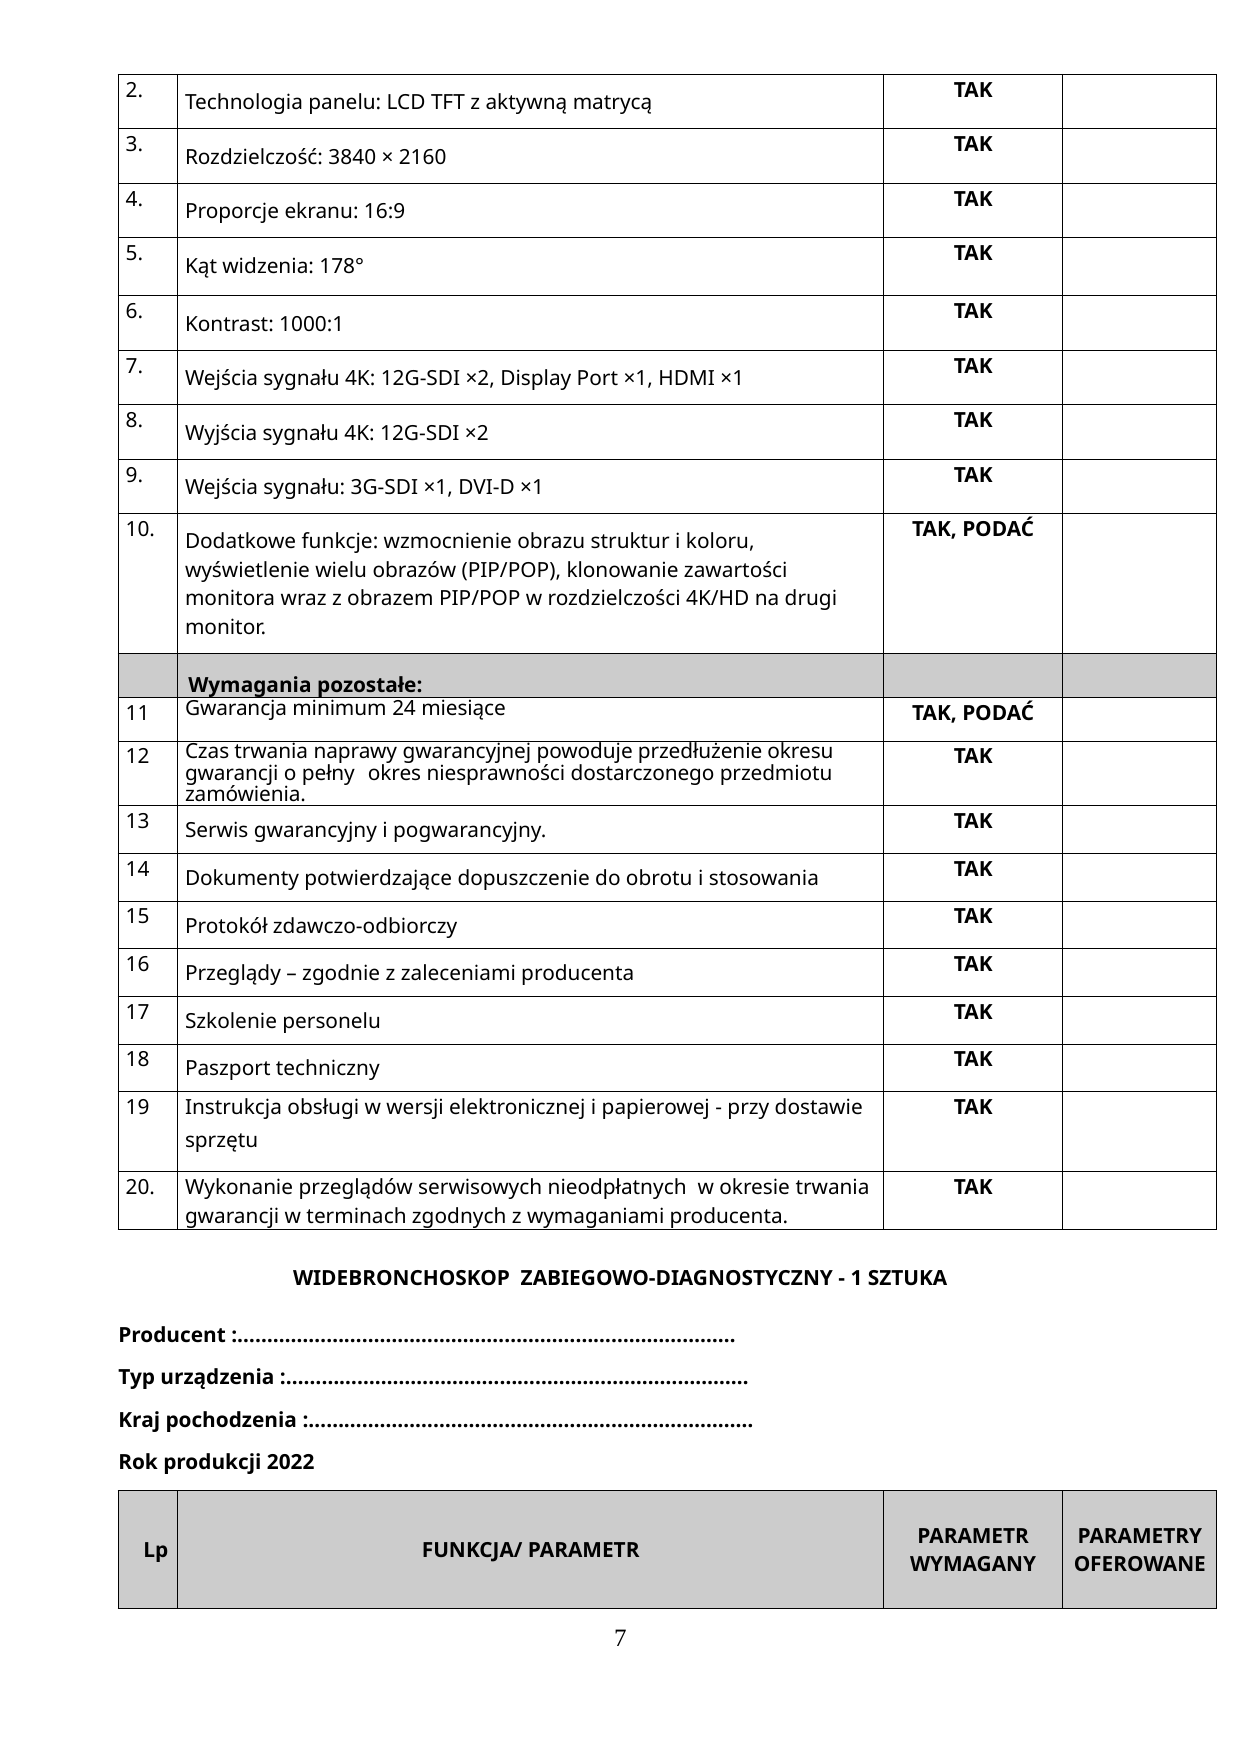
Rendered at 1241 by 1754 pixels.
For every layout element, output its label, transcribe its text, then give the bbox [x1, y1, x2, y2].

table_header FUNKCJA/ PARAMETR [178, 1491, 883, 1608]
table_cell [1063, 296, 1216, 350]
table_cell 7. [119, 351, 177, 404]
table_cell [1063, 1045, 1216, 1091]
table_cell Czas trwania naprawy gwarancyjnej powoduje przedłużenie okresu gwarancji o pełny okres niesprawności dostarczonego przedmiotu zamówienia. [178, 742, 883, 805]
table_cell Kąt widzenia: 178° [178, 238, 883, 295]
text Kraj pochodzenia :………………………………………………………………… [118, 1405, 1122, 1433]
text Rok produkcji 2022 [118, 1447, 1122, 1476]
table_cell 19 [119, 1092, 177, 1171]
table_cell 2. [119, 75, 177, 128]
table_cell [119, 654, 177, 697]
table_cell TAK [884, 238, 1062, 295]
table_cell TAK [884, 854, 1062, 901]
table_cell [1063, 806, 1216, 853]
table_cell [1063, 405, 1216, 459]
table_cell [1063, 698, 1216, 741]
table_cell Serwis gwarancyjny i pogwarancyjny. [178, 806, 883, 853]
table_cell [1063, 514, 1216, 653]
table_cell Paszport techniczny [178, 1045, 883, 1091]
table_cell 16 [119, 949, 177, 996]
table_cell [1063, 742, 1216, 805]
table_cell 14 [119, 854, 177, 901]
table_cell [1063, 949, 1216, 996]
table_cell 20. [119, 1172, 177, 1229]
table_cell 18 [119, 1045, 177, 1091]
table_cell TAK, PODAĆ [884, 514, 1062, 653]
table_cell TAK [884, 806, 1062, 853]
table_cell TAK [884, 351, 1062, 404]
table_cell Dokumenty potwierdzające dopuszczenie do obrotu i stosowania [178, 854, 883, 901]
table_cell 11 [119, 698, 177, 741]
table_cell Gwarancja minimum 24 miesiące [178, 698, 883, 741]
table_cell [1063, 1092, 1216, 1171]
table_cell 6. [119, 296, 177, 350]
table_cell Dodatkowe funkcje: wzmocnienie obrazu struktur i koloru, wyświetlenie wielu obrazów (PIP/POP), klonowanie zawartości monitora wraz z obrazem PIP/POP w rozdzielczości 4K/HD na drugi monitor. [178, 514, 883, 653]
table_cell TAK [884, 997, 1062, 1043]
table_cell TAK [884, 1045, 1062, 1091]
table_cell [1063, 351, 1216, 404]
table_cell Kontrast: 1000:1 [178, 296, 883, 350]
table_cell 5. [119, 238, 177, 295]
table_cell TAK [884, 75, 1062, 128]
table_cell TAK [884, 902, 1062, 948]
table_cell [1063, 75, 1216, 128]
table_cell TAK [884, 1172, 1062, 1229]
table_cell 3. [119, 129, 177, 183]
table_cell Instrukcja obsługi w wersji elektronicznej i papierowej - przy dostawie sprzętu [178, 1092, 883, 1171]
table_header PARAMETR WYMAGANY [884, 1491, 1062, 1608]
table_cell 12 [119, 742, 177, 805]
table_cell [1063, 238, 1216, 295]
table_cell [1063, 902, 1216, 948]
table_cell TAK [884, 296, 1062, 350]
table_cell 15 [119, 902, 177, 948]
table_cell Szkolenie personelu [178, 997, 883, 1043]
table_cell Proporcje ekranu: 16:9 [178, 184, 883, 237]
table_cell Rozdzielczość: 3840 × 2160 [178, 129, 883, 183]
text Typ urządzenia :…………………………………………………………………… [118, 1362, 1122, 1391]
table_cell Wykonanie przeglądów serwisowych nieodpłatnych w okresie trwania gwarancji w terminach zgodnych z wymaganiami producenta. [178, 1172, 883, 1229]
table_cell Wymagania pozostałe: [178, 654, 883, 697]
table_cell TAK [884, 1092, 1062, 1171]
table_cell Przeglądy – zgodnie z zaleceniami producenta [178, 949, 883, 996]
table_cell Technologia panelu: LCD TFT z aktywną matrycą [178, 75, 883, 128]
table_cell Wejścia sygnału 4K: 12G-SDI ×2, Display Port ×1, HDMI ×1 [178, 351, 883, 404]
table_cell 13 [119, 806, 177, 853]
table_cell Wyjścia sygnału 4K: 12G-SDI ×2 [178, 405, 883, 459]
table_cell 8. [119, 405, 177, 459]
table_cell [1063, 184, 1216, 237]
table_cell [1063, 654, 1216, 697]
table_cell [1063, 854, 1216, 901]
table_cell TAK [884, 742, 1062, 805]
table_cell TAK [884, 949, 1062, 996]
table_cell [1063, 1172, 1216, 1229]
text Producent :………………………………………………………………………… [118, 1320, 1122, 1348]
table_cell 17 [119, 997, 177, 1043]
table_cell 4. [119, 184, 177, 237]
table_cell TAK [884, 405, 1062, 459]
text WIDEBRONCHOSKOP ZABIEGOWO-DIAGNOSTYCZNY - 1 SZTUKA [118, 1263, 1122, 1291]
table_header Lp [119, 1491, 177, 1608]
table_cell TAK [884, 184, 1062, 237]
table_cell [1063, 997, 1216, 1043]
table_cell [1063, 460, 1216, 513]
table_cell TAK [884, 129, 1062, 183]
table_cell [884, 654, 1062, 697]
table_cell TAK [884, 460, 1062, 513]
table_cell Wejścia sygnału: 3G-SDI ×1, DVI-D ×1 [178, 460, 883, 513]
table_cell 9. [119, 460, 177, 513]
table_cell 10. [119, 514, 177, 653]
table_header PARAMETRY OFEROWANE [1063, 1491, 1216, 1608]
table_cell TAK, PODAĆ [884, 698, 1062, 741]
table_cell [1063, 129, 1216, 183]
table_cell Protokół zdawczo-odbiorczy [178, 902, 883, 948]
